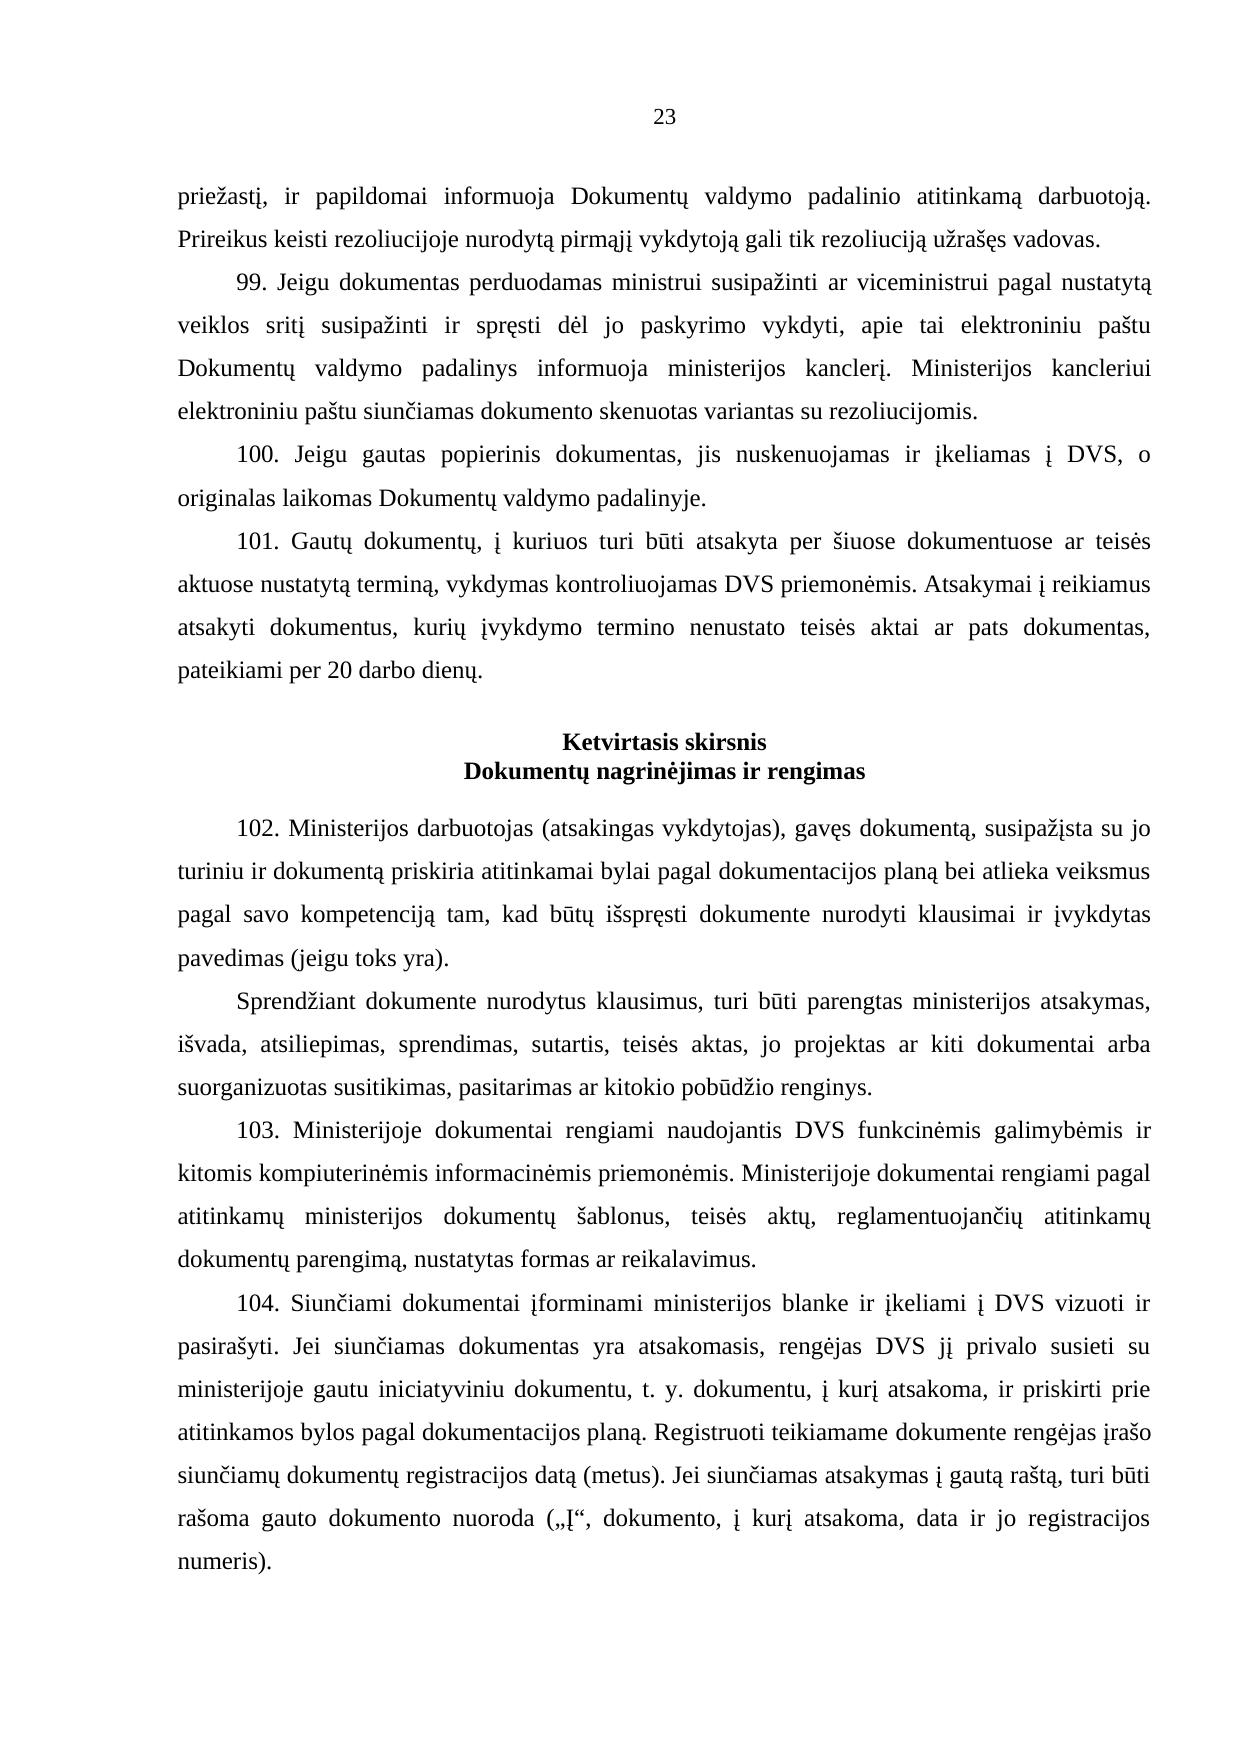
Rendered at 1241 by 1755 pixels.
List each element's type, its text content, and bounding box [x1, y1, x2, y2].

text Dokumentų nagrinėjimas ir rengimas [177, 756, 1152, 784]
text 104. Siunčiami dokumentai įforminami ministerijos blanke ir įkeliami į DVS vizuoti ir pasirašyti. Jei siunčiamas dokumentas yra atsakomasis, rengėjas DVS jį privalo susieti su ministerijoje gautu iniciatyviniu dokumentu, t. y. dokumentu, į kurį atsakoma, ir priskirti prie atitinkamos bylos pagal dokumentacijos planą. Registruoti teikiamame dokumente rengėjas įrašo siunčiamų dokumentų registracijos datą (metus). Jei siunčiamas atsakymas į gautą raštą, turi būti rašoma gauto dokumento nuoroda („Į“, dokumento, į kurį atsakoma, data ir jo registracijos numeris). [177, 1288, 1152, 1575]
text Sprendžiant dokumente nurodytus klausimus, turi būti parengtas ministerijos atsakymas, išvada, atsiliepimas, sprendimas, sutartis, teisės aktas, jo projektas ar kiti dokumentai arba suorganizuotas susitikimas, pasitarimas ar kitokio pobūdžio renginys. [177, 986, 1152, 1101]
text 103. Ministerijoje dokumentai rengiami naudojantis DVS funkcinėmis galimybėmis ir kitomis kompiuterinėmis informacinėmis priemonėmis. Ministerijoje dokumentai rengiami pagal atitinkamų ministerijos dokumentų šablonus, teisės aktų, reglamentuojančių atitinkamų dokumentų parengimą, nustatytas formas ar reikalavimus. [177, 1115, 1152, 1273]
text 101. Gautų dokumentų, į kuriuos turi būti atsakyta per šiuose dokumentuose ar teisės aktuose nustatytą terminą, vykdymas kontroliuojamas DVS priemonėmis. Atsakymai į reikiamus atsakyti dokumentus, kurių įvykdymo termino nenustato teisės aktai ar pats dokumentas, pateikiami per 20 darbo dienų. [177, 526, 1152, 684]
text 99. Jeigu dokumentas perduodamas ministrui susipažinti ar viceministrui pagal nustatytą veiklos sritį susipažinti ir spręsti dėl jo paskyrimo vykdyti, apie tai elektroniniu paštu Dokumentų valdymo padalinys informuoja ministerijos kanclerį. Ministerijos kancleriui elektroniniu paštu siunčiamas dokumento skenuotas variantas su rezoliucijomis. [177, 267, 1152, 425]
text 102. Ministerijos darbuotojas (atsakingas vykdytojas), gavęs dokumentą, susipažįsta su jo turiniu ir dokumentą priskiria atitinkamai bylai pagal dokumentacijos planą bei atlieka veiksmus pagal savo kompetenciją tam, kad būtų išspręsti dokumente nurodyti klausimai ir įvykdytas pavedimas (jeigu toks yra). [177, 813, 1152, 971]
text priežastį, ir papildomai informuoja Dokumentų valdymo padalinio atitinkamą darbuotoją. Prireikus keisti rezoliucijoje nurodytą pirmąjį vykdytoją gali tik rezoliuciją užrašęs vadovas. [177, 181, 1152, 253]
text Ketvirtasis skirsnis [177, 727, 1152, 756]
text 100. Jeigu gautas popierinis dokumentas, jis nuskenuojamas ir įkeliamas į DVS, o originalas laikomas Dokumentų valdymo padalinyje. [177, 439, 1152, 511]
